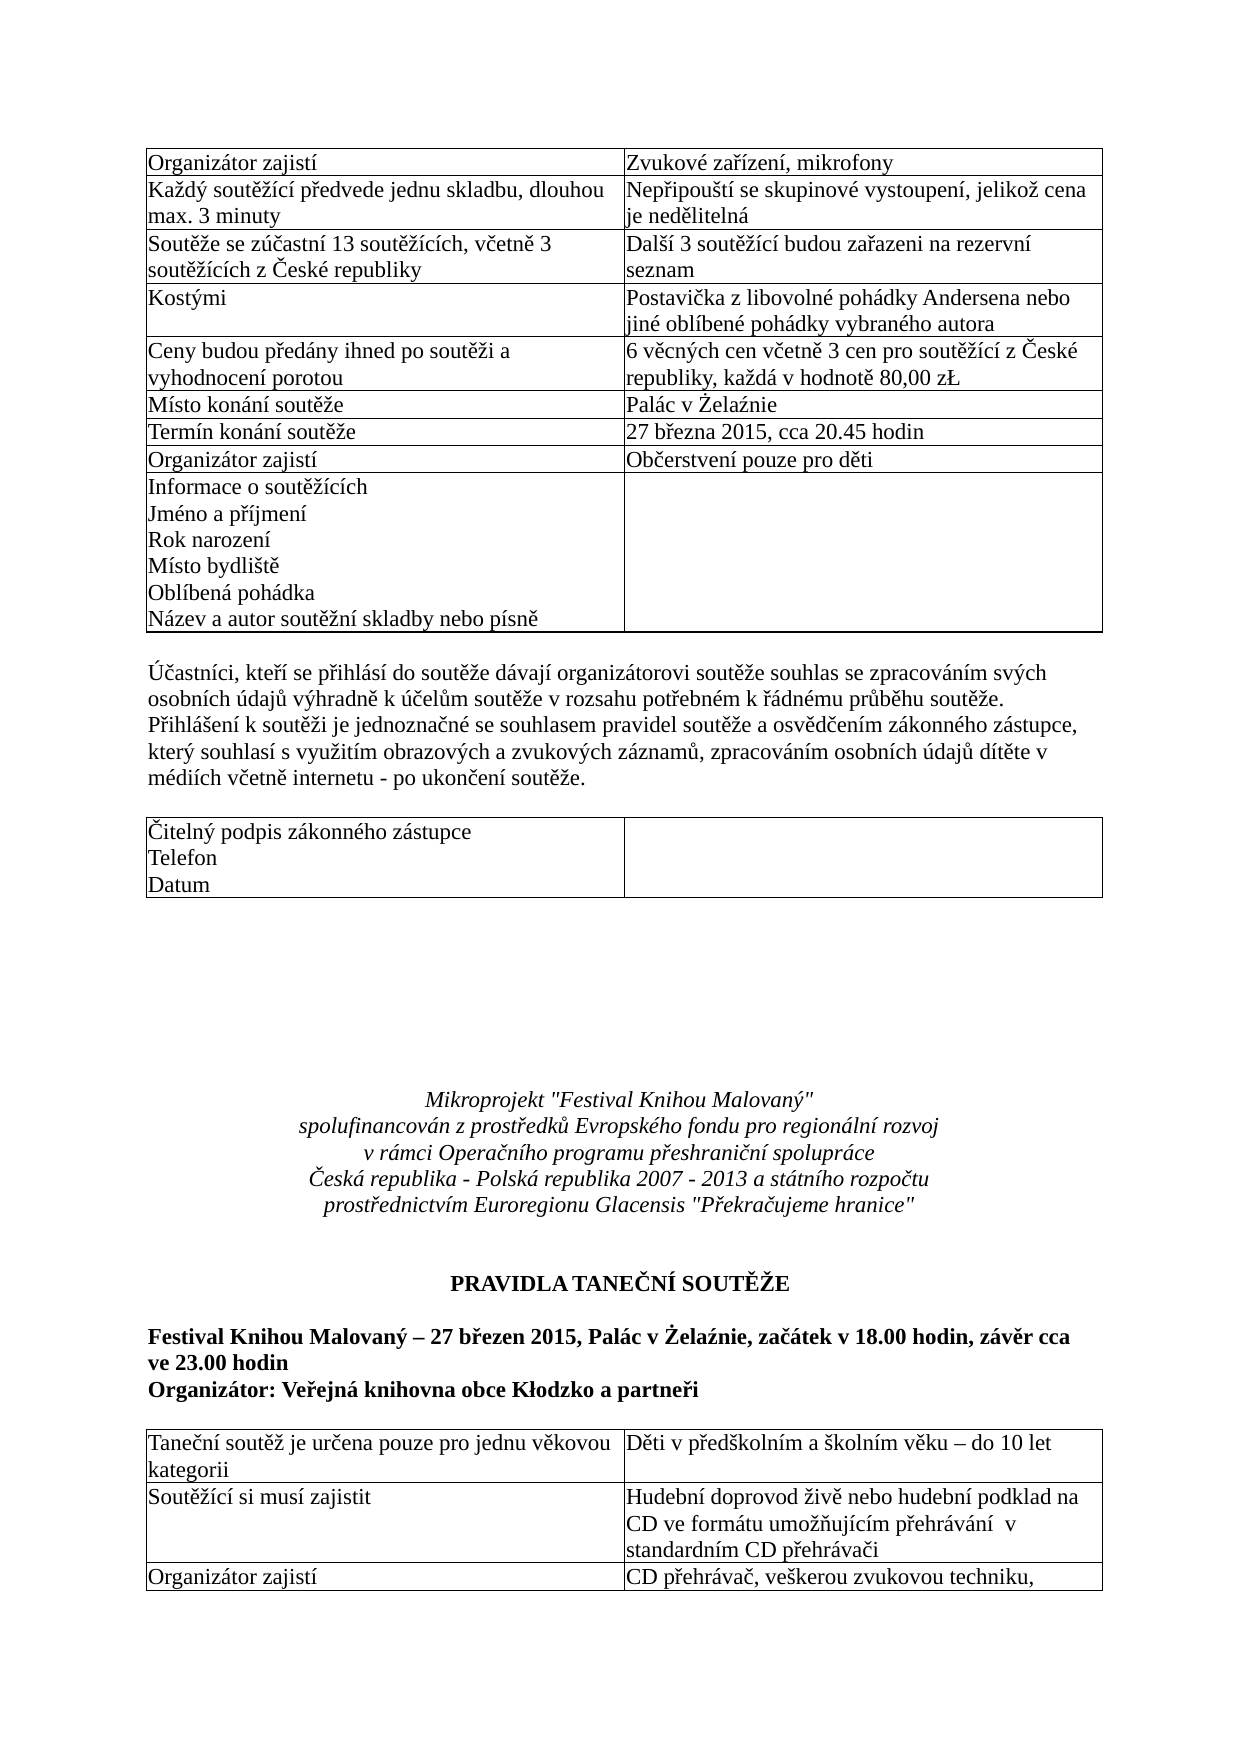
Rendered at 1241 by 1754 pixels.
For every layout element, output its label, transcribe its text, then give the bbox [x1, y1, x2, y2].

table_cell Organizátor zajistí [147, 1563, 624, 1590]
text prostřednictvím Euroregionu Glacensis "Překračujeme hranice" [148, 1191, 1093, 1218]
text Česká republika - Polská republika 2007 - 2013 a státního rozpočtu [148, 1165, 1093, 1191]
text PRAVIDLA TANEČNÍ SOUTĚŽE [148, 1270, 1093, 1297]
table_cell Informace o soutěžících Jméno a příjmení Rok narození Místo bydliště Oblíbená pohádka Název a autor soutěžní skladby nebo písně [147, 473, 624, 631]
text Mikroprojekt "Festival Knihou Malovaný" [148, 1086, 1093, 1112]
table_cell Palác v Żelaźnie [625, 391, 1102, 417]
table_cell Kostými [147, 284, 624, 336]
table_cell Organizátor zajistí [147, 149, 624, 175]
table_cell Termín konání soutěže [147, 419, 624, 445]
table_cell Hudební doprovod živě nebo hudební podklad na CD ve formátu umožňujícím přehrávání v standardním CD přehrávači [625, 1483, 1102, 1562]
table_cell Zvukové zařízení, mikrofony [625, 149, 1102, 175]
table_cell Další 3 soutěžící budou zařazeni na rezervní seznam [625, 230, 1102, 282]
table_header Taneční soutěž je určena pouze pro jednu věkovou kategorii [147, 1430, 624, 1482]
text Přihlášení k soutěži je jednoznačné se souhlasem pravidel soutěže a osvědčením zákonného zástupce, který souhlasí s využitím obrazových a zvukových záznamů, zpracováním osobních údajů dítěte v médiích včetně internetu - po ukončení soutěže. [148, 711, 1093, 791]
table_cell Občerstvení pouze pro děti [625, 446, 1102, 472]
table_cell CD přehrávač, veškerou zvukovou techniku, [625, 1563, 1102, 1590]
table_header Děti v předškolním a školním věku – do 10 let [625, 1430, 1102, 1482]
text v rámci Operačního programu přeshraniční spolupráce [148, 1138, 1093, 1165]
text Festival Knihou Malovaný – 27 březen 2015, Palác v Żelaźnie, začátek v 18.00 hodin, závěr cca ve 23.00 hodin [148, 1323, 1093, 1376]
table_cell [625, 473, 1102, 631]
table_cell 6 věcných cen včetně 3 cen pro soutěžící z České republiky, každá v hodnotě 80,00 zŁ [625, 337, 1102, 390]
text Organizátor: Veřejná knihovna obce Kłodzko a partneři [148, 1376, 1093, 1402]
table_header [625, 818, 1102, 897]
table_cell Postavička z libovolné pohádky Andersena nebo jiné oblíbené pohádky vybraného autora [625, 284, 1102, 336]
table_cell Soutěže se zúčastní 13 soutěžících, včetně 3 soutěžících z České republiky [147, 230, 624, 282]
text spolufinancován z prostředků Evropského fondu pro regionální rozvoj [148, 1112, 1093, 1138]
text Účastníci, kteří se přihlásí do soutěže dávají organizátorovi soutěže souhlas se zpracováním svých osobních údajů výhradně k účelům soutěže v rozsahu potřebném k řádnému průběhu soutěže. [148, 659, 1093, 711]
table_cell Každý soutěžící předvede jednu skladbu, dlouhou max. 3 minuty [147, 176, 624, 229]
table_cell 27 března 2015, cca 20.45 hodin [625, 419, 1102, 445]
table_cell Nepřipouští se skupinové vystoupení, jelikož cena je nedělitelná [625, 176, 1102, 229]
table_cell Místo konání soutěže [147, 391, 624, 417]
table_cell Soutěžící si musí zajistit [147, 1483, 624, 1562]
table_cell Ceny budou předány ihned po soutěži a vyhodnocení porotou [147, 337, 624, 390]
table_header Čitelný podpis zákonného zástupce Telefon Datum [147, 818, 624, 897]
table_cell Organizátor zajistí [147, 446, 624, 472]
